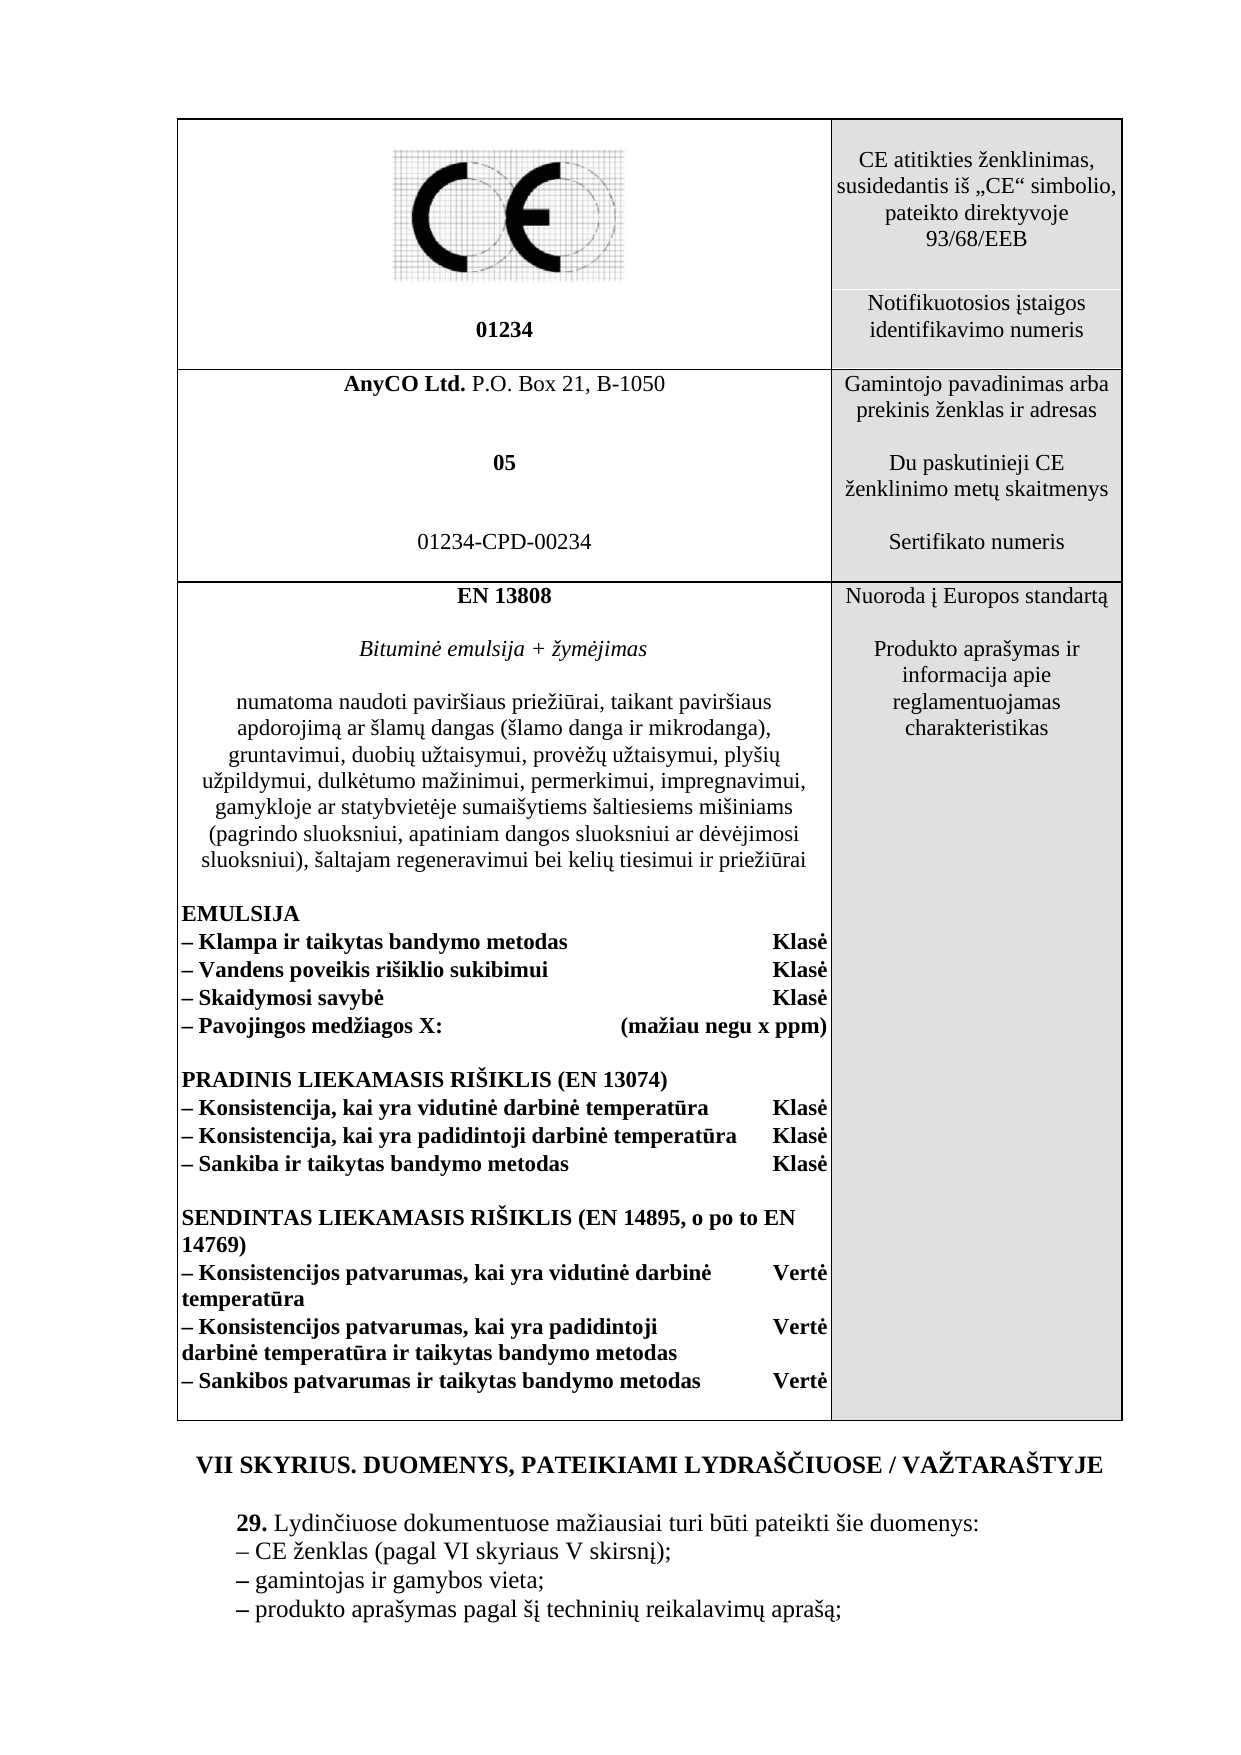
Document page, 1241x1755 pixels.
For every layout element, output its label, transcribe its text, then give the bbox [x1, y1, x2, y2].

table_cell – Pavojingos medžiagos X: [178, 1010, 594, 1065]
table_cell Vertė [744, 1366, 831, 1420]
table_cell – Konsistencija, kai yra padidintoji darbinė temperatūra [178, 1121, 744, 1148]
table_cell Vertė [744, 1311, 831, 1366]
table_cell AnyCO Ltd. P.O. Box 21, B-1050 [178, 370, 831, 449]
table_cell Klasė [594, 927, 831, 954]
table_cell EN 13808 [178, 583, 831, 635]
text VII SKYRIUS. DUOMENYS, PATEIKIAMI LYDRAŠČIUOSE / VAŽTARAŠTYJE [177, 1450, 1122, 1479]
table_cell Bituminė emulsija + žymėjimas numatoma naudoti paviršiaus priežiūrai, taikant paviršiaus apdorojimą ar šlamų dangas (šlamo danga ir mikrodanga), gruntavimui, duobių užtaisymui, provėžų užtaisymui, plyšių užpildymui, dulkėtumo mažinimui, permerkimui, impregnavimui, gamykloje ar statybvietėje sumaišytiems šaltiesiems mišiniams (pagrindo sluoksniui, apatiniam dangos sluoksniui ar dėvėjimosi sluoksniui), šaltajam regeneravimui bei kelių tiesimui ir priežiūrai [178, 635, 831, 899]
table_cell Nuoroda į Europos standartą [832, 583, 1121, 635]
table_cell Sertifikato numeris [832, 528, 1121, 581]
table_cell – Sankibos patvarumas ir taikytas bandymo metodas [178, 1366, 744, 1420]
table_cell Gamintojo pavadinimas arba prekinis ženklas ir adresas [832, 370, 1121, 449]
text 29. Lydinčiuose dokumentuose mažiausiai turi būti pateikti šie duomenys: [177, 1508, 1122, 1536]
table_cell (mažiau negu x ppm) [594, 1010, 831, 1065]
text – gamintojas ir gamybos vieta; [177, 1565, 1122, 1594]
table_cell Notifikuotosios įstaigos identifikavimo numeris [832, 290, 1121, 368]
table_cell SENDINTAS LIEKAMASIS RIŠIKLIS (EN 14895, o po to EN 14769) [178, 1203, 831, 1257]
table_cell – Sankiba ir taikytas bandymo metodas [178, 1149, 744, 1203]
table_cell EMULSIJA [178, 899, 831, 927]
table_cell 05 [178, 449, 831, 528]
table_cell Klasė [594, 983, 831, 1010]
table_header CE atitikties ženklinimas, susidedantis iš „CE“ simbolio, pateikto direktyvoje 93/68/EEB [832, 120, 1121, 289]
table_cell Vertė [744, 1257, 831, 1311]
table_cell – Konsistencijos patvarumas, kai yra vidutinė darbinė temperatūra [178, 1257, 744, 1311]
table_cell 01234-CPD-00234 [178, 528, 831, 581]
table_cell – Klampa ir taikytas bandymo metodas [178, 927, 594, 954]
table_cell Klasė [744, 1149, 831, 1203]
table_cell Klasė [744, 1121, 831, 1148]
table_cell Produkto aprašymas ir informacija apie reglamentuojamas charakteristikas [832, 635, 1121, 1420]
table_cell 01234 [178, 290, 831, 368]
text – produkto aprašymas pagal šį techninių reikalavimų aprašą; [177, 1594, 1122, 1623]
text – CE ženklas (pagal VI skyriaus V skirsnį); [177, 1536, 1122, 1565]
table_cell Klasė [594, 955, 831, 982]
table_cell – Konsistencija, kai yra vidutinė darbinė temperatūra [178, 1093, 744, 1121]
table_header CE ženklas [178, 120, 831, 289]
table_cell – Konsistencijos patvarumas, kai yra padidintoji darbinė temperatūra ir taikytas bandymo metodas [178, 1311, 744, 1366]
table_cell Klasė [744, 1093, 831, 1121]
table_cell Du paskutinieji CE ženklinimo metų skaitmenys [832, 449, 1121, 528]
table_cell – Skaidymosi savybė [178, 983, 594, 1010]
table_cell – Vandens poveikis rišiklio sukibimui [178, 955, 594, 982]
table_cell PRADINIS LIEKAMASIS RIŠIKLIS (EN 13074) [178, 1065, 831, 1093]
